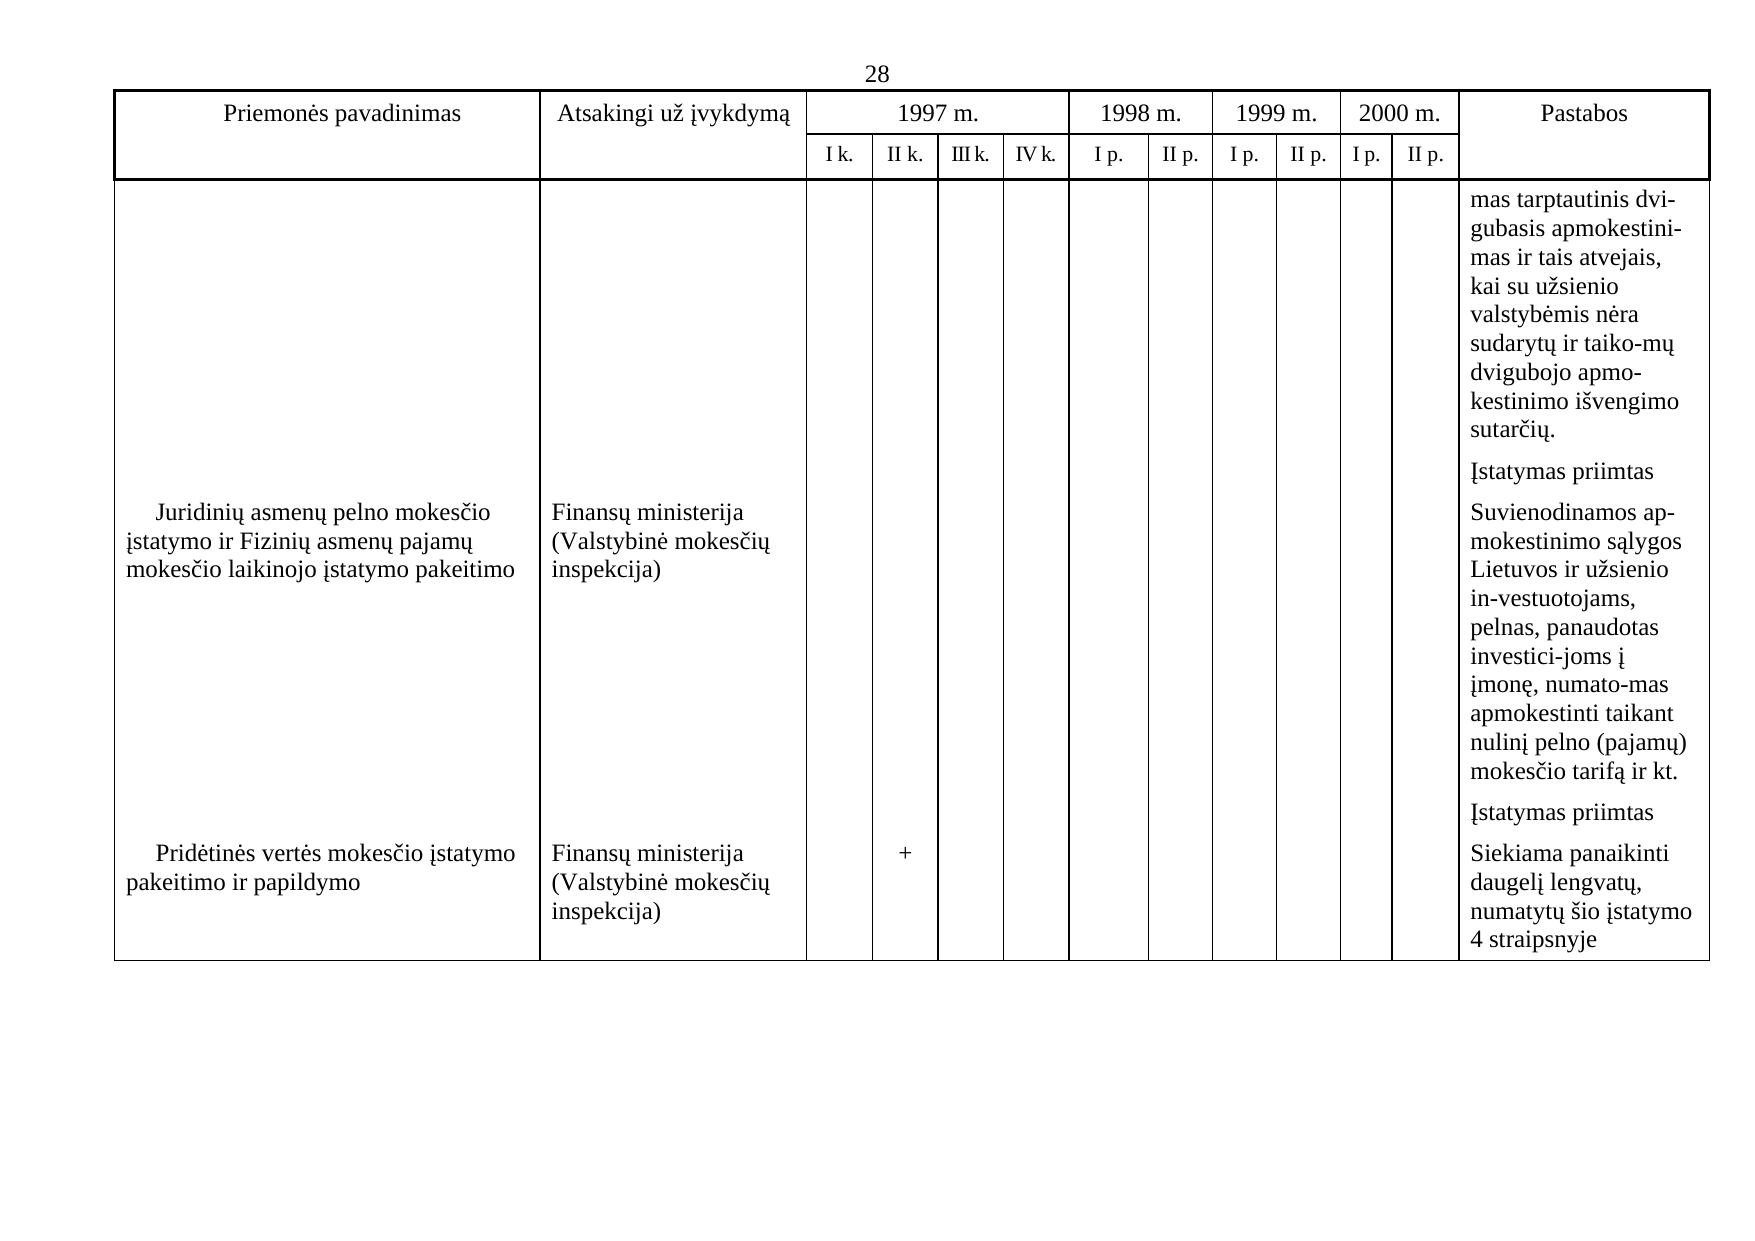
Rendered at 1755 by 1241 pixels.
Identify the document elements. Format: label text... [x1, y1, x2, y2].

table_cell [807, 181, 872, 491]
table_cell [1149, 181, 1212, 491]
table_cell I p. [1213, 135, 1276, 178]
table_cell [1213, 181, 1276, 491]
table_header Atsakingi už įvykdymą [541, 92, 806, 133]
table_cell [939, 181, 1003, 491]
table_header Pastabos [1460, 92, 1708, 133]
table_cell Pridėtinės vertės mokesčio įstatymo pakeitimo ir papildymo [115, 832, 539, 959]
table_cell [1276, 961, 1341, 1005]
table_cell [1004, 832, 1068, 959]
table_cell [541, 133, 806, 178]
table_cell [1341, 961, 1392, 1005]
table_cell [1004, 961, 1069, 1005]
table_cell [1393, 181, 1458, 491]
table_cell [1148, 961, 1212, 1005]
table_cell [1277, 832, 1340, 959]
table_cell [115, 961, 540, 1005]
table_cell II p. [1149, 135, 1212, 178]
table_cell [873, 491, 937, 832]
table_cell [1213, 832, 1276, 959]
table_cell [1341, 491, 1391, 832]
table_cell I p. [1070, 135, 1148, 178]
table_cell [1393, 491, 1458, 832]
table_header 2000 m. [1341, 92, 1458, 133]
table_cell III k. [939, 135, 1003, 178]
table_cell I p. [1341, 135, 1391, 178]
table_cell [115, 181, 539, 491]
table_cell Siekiama panaikinti daugelį lengvatų, numatytų šio įstatymo 4 straipsnyje [1460, 832, 1709, 959]
table_cell [1277, 181, 1340, 491]
table_cell [807, 832, 872, 959]
table_cell [872, 961, 938, 1005]
table_cell + [873, 832, 937, 959]
table_cell [938, 961, 1003, 1005]
table_cell [116, 133, 539, 178]
table_cell [1460, 133, 1708, 178]
table_cell mas tarptautinis dvi-gubasis apmokestini-mas ir tais atvejais, kai su užsienio valstybėmis nėra sudarytų ir taiko-mų dvigubojo apmo-kestinimo išvengimo sutarčių. Įstatymas priimtas [1460, 181, 1709, 491]
table_cell Suvienodinamos ap-mokestinimo sąlygos Lietuvos ir užsienio in-vestuotojams, pelnas, panaudotas investici-joms į įmonę, numato-mas apmokestinti taikant nulinį pelno (pajamų) mokesčio tarifą ir kt. Įstatymas priimtas [1460, 491, 1709, 832]
table_header 1998 m. [1070, 92, 1212, 133]
table_cell [1212, 961, 1276, 1005]
table_cell I k. [807, 135, 872, 178]
table_cell II k. [873, 135, 937, 178]
table_header 1999 m. [1213, 92, 1340, 133]
table_cell II p. [1393, 135, 1458, 178]
table_cell [1004, 181, 1068, 491]
table_cell [1070, 832, 1148, 959]
table_cell Finansų ministerija (Valstybinė mokesčių inspekcija) [541, 832, 806, 959]
table_cell IV k. [1004, 135, 1068, 178]
table_header 1997 m. [807, 92, 1068, 133]
table_cell [873, 181, 937, 491]
table_cell Finansų ministerija (Valstybinė mokesčių inspekcija) [541, 491, 806, 832]
table_cell [1459, 961, 1709, 1005]
table_cell [1070, 181, 1148, 491]
table_cell [540, 961, 807, 1005]
table_cell [807, 961, 872, 1005]
table_cell [541, 181, 806, 491]
table_cell II p. [1277, 135, 1340, 178]
table_cell [1149, 491, 1212, 832]
table_header Priemonės pavadinimas [116, 92, 539, 133]
table_cell [1149, 832, 1212, 959]
table_cell [1341, 832, 1391, 959]
table_cell [939, 491, 1003, 832]
table_cell [1070, 491, 1148, 832]
table_cell [1213, 491, 1276, 832]
table_cell [1341, 181, 1391, 491]
table_cell [939, 832, 1003, 959]
table_cell [1393, 832, 1458, 959]
table_cell Juridinių asmenų pelno mokesčio įstatymo ir Fizinių asmenų pajamų mokesčio laikinojo įstatymo pakeitimo [115, 491, 539, 832]
table_cell [807, 491, 872, 832]
table_cell [1069, 961, 1148, 1005]
table_cell [1277, 491, 1340, 832]
table_cell [1004, 491, 1068, 832]
table_cell [1392, 961, 1459, 1005]
